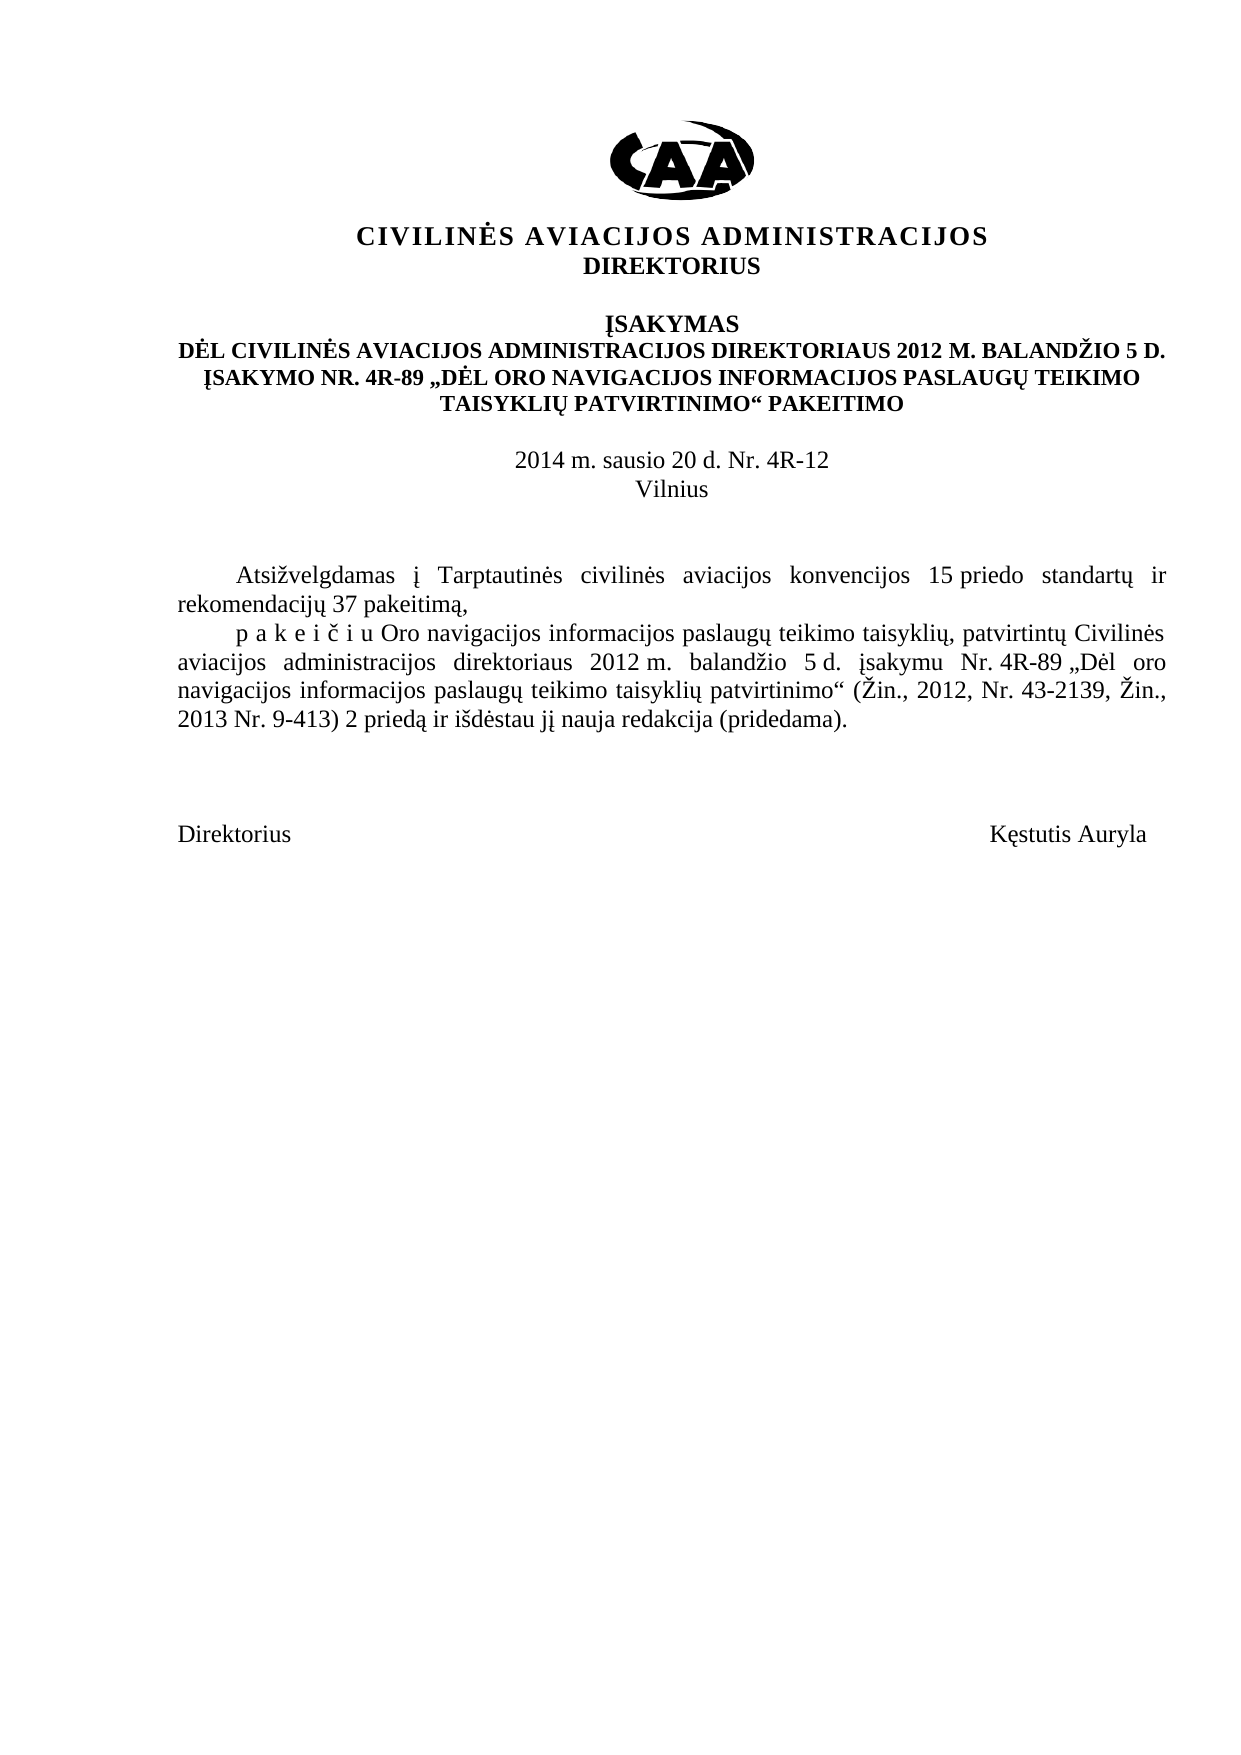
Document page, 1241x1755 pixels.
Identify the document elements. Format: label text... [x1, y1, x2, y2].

text ĮSAKYMAS [177, 309, 1166, 337]
text Atsižvelgdamas į Tarptautinės civilinės aviacijos konvencijos 15 priedo standartų ir rekomendacijų 37 pakeitimą, [177, 560, 1166, 618]
text Vilnius [177, 474, 1166, 503]
text DĖL CIVILINĖS AVIACIJOS ADMINISTRACIJOS DIREKTORIAUS 2012 m. BALANDŽIO 5 d. ĮSAKYMO Nr. 4R-89 „DĖL ORO NAVIGACIJOS INFORMACIJOS PASLAUGŲ TEIKIMO TAISYKLIŲ PATVIRTINIMO“ PAKEITIMO [177, 337, 1166, 417]
text 2014 m. sausio 20 d. Nr. 4R-12 [177, 445, 1166, 474]
text CIVILINĖS AVIACIJOS ADMINISTRACIJOS [177, 220, 1166, 251]
text p a k e i č i u Oro navigacijos informacijos paslaugų teikimo taisyklių, patvirtintų Civilinės aviacijos administracijos direktoriaus 2012 m. balandžio 5 d. įsakymu Nr. 4R-89 „Dėl oro navigacijos informacijos paslaugų teikimo taisyklių patvirtinimo“ (Žin., 2012, Nr. 43-2139, Žin., 2013 Nr. 9-413) 2 priedą ir išdėstau jį nauja redakcija (pridedama). [177, 618, 1166, 733]
text Direktorius Kęstutis Auryla [177, 819, 1166, 848]
text DIREKTORIUS [177, 251, 1166, 280]
